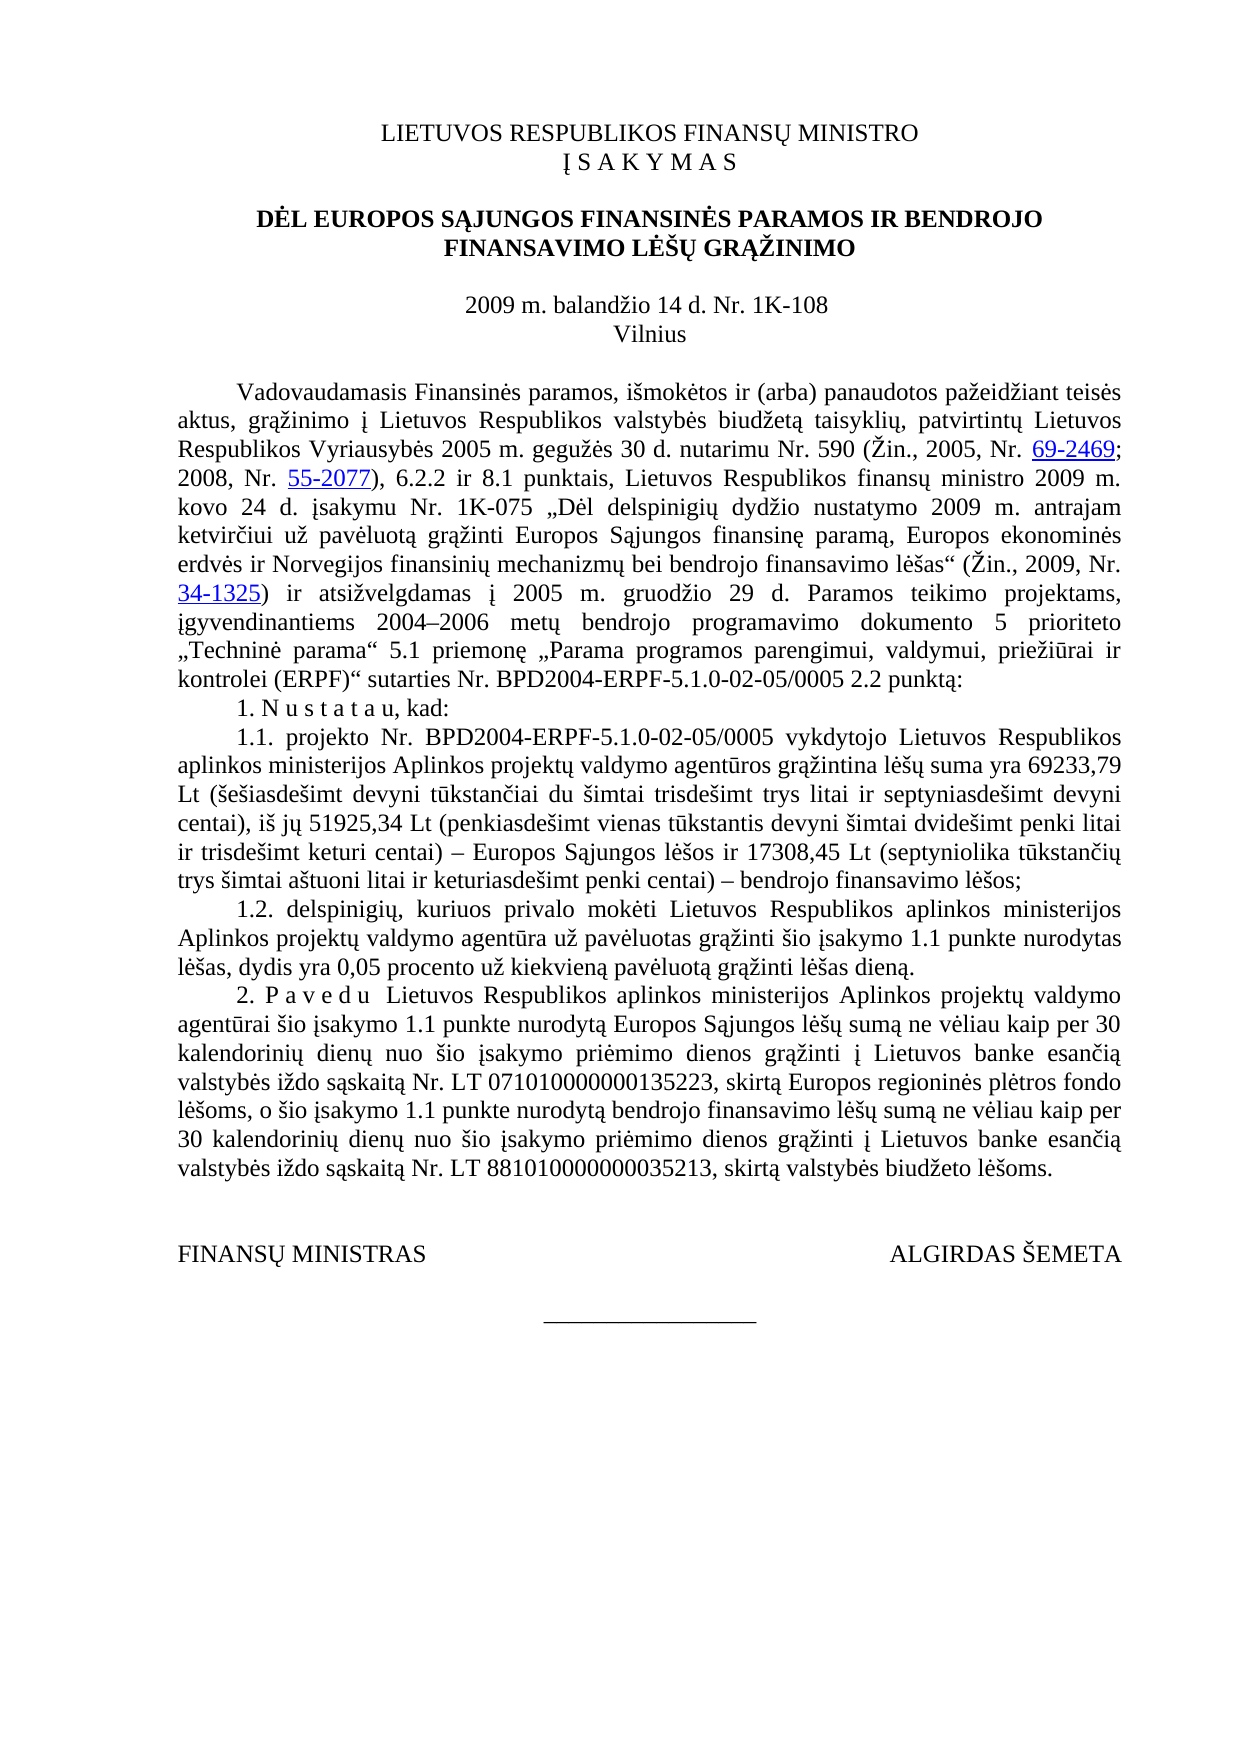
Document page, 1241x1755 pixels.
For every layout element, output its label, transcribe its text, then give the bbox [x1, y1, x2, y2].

text ĮSAKYMAS [177, 147, 1122, 176]
text FINANSŲ MINISTRAS ALGIRDAS ŠEMETA [177, 1239, 1122, 1268]
text 2009 m. balandžio 14 d. Nr. 1K-108 [177, 291, 1122, 319]
text Vadovaudamasis Finansinės paramos, išmokėtos ir (arba) panaudotos pažeidžiant teisės aktus, grąžinimo į Lietuvos Respublikos valstybės biudžetą taisyklių, patvirtintų Lietuvos Respublikos Vyriausybės 2005 m. gegužės 30 d. nutarimu Nr. 590 (Žin., 2005, Nr. 69-2469; 2008, Nr. 55-2077), 6.2.2 ir 8.1 punktais, Lietuvos Respublikos finansų ministro 2009 m. kovo 24 d. įsakymu Nr. 1K-075 „Dėl delspinigių dydžio nustatymo 2009 m. antrajam ketvirčiui už pavėluotą grąžinti Europos Sąjungos finansinę paramą, Europos ekonominės erdvės ir Norvegijos finansinių mechanizmų bei bendrojo finansavimo lėšas“ (Žin., 2009, Nr. 34-1325) ir atsižvelgdamas į 2005 m. gruodžio 29 d. Paramos teikimo projektams, įgyvendinantiems 2004–2006 metų bendrojo programavimo dokumento 5 prioriteto „Techninė parama“ 5.1 priemonę „Parama programos parengimui, valdymui, priežiūrai ir kontrolei (ERPF)“ sutarties Nr. BPD2004-ERPF-5.1.0-02-05/0005 2.2 punktą: [177, 377, 1122, 693]
text 1.2. delspinigių, kuriuos privalo mokėti Lietuvos Respublikos aplinkos ministerijos Aplinkos projektų valdymo agentūra už pavėluotas grąžinti šio įsakymo 1.1 punkte nurodytas lėšas, dydis yra 0,05 procento už kiekvieną pavėluotą grąžinti lėšas dieną. [177, 894, 1122, 981]
text DĖL EUROPOS SĄJUNGOS FINANSINĖS PARAMOS IR BENDROJO FINANSAVIMO LĖŠŲ GRĄŽINIMO [177, 204, 1122, 262]
text _________________ [177, 1297, 1122, 1326]
text 2. Pavedu Lietuvos Respublikos aplinkos ministerijos Aplinkos projektų valdymo agentūrai šio įsakymo 1.1 punkte nurodytą Europos Sąjungos lėšų sumą ne vėliau kaip per 30 kalendorinių dienų nuo šio įsakymo priėmimo dienos grąžinti į Lietuvos banke esančią valstybės iždo sąskaitą Nr. LT 071010000000135223, skirtą Europos regioninės plėtros fondo lėšoms, o šio įsakymo 1.1 punkte nurodytą bendrojo finansavimo lėšų sumą ne vėliau kaip per 30 kalendorinių dienų nuo šio įsakymo priėmimo dienos grąžinti į Lietuvos banke esančią valstybės iždo sąskaitą Nr. LT 881010000000035213, skirtą valstybės biudžeto lėšoms. [177, 981, 1122, 1182]
text LIETUVOS RESPUBLIKOS FINANSŲ MINISTRO [177, 118, 1122, 147]
text Vilnius [177, 319, 1122, 348]
text 1. Nustatau, kad: [177, 693, 1122, 722]
text 1.1. projekto Nr. BPD2004-ERPF-5.1.0-02-05/0005 vykdytojo Lietuvos Respublikos aplinkos ministerijos Aplinkos projektų valdymo agentūros grąžintina lėšų suma yra 69233,79 Lt (šešiasdešimt devyni tūkstančiai du šimtai trisdešimt trys litai ir septyniasdešimt devyni centai), iš jų 51925,34 Lt (penkiasdešimt vienas tūkstantis devyni šimtai dvidešimt penki litai ir trisdešimt keturi centai) – Europos Sąjungos lėšos ir 17308,45 Lt (septyniolika tūkstančių trys šimtai aštuoni litai ir keturiasdešimt penki centai) – bendrojo finansavimo lėšos; [177, 722, 1122, 894]
